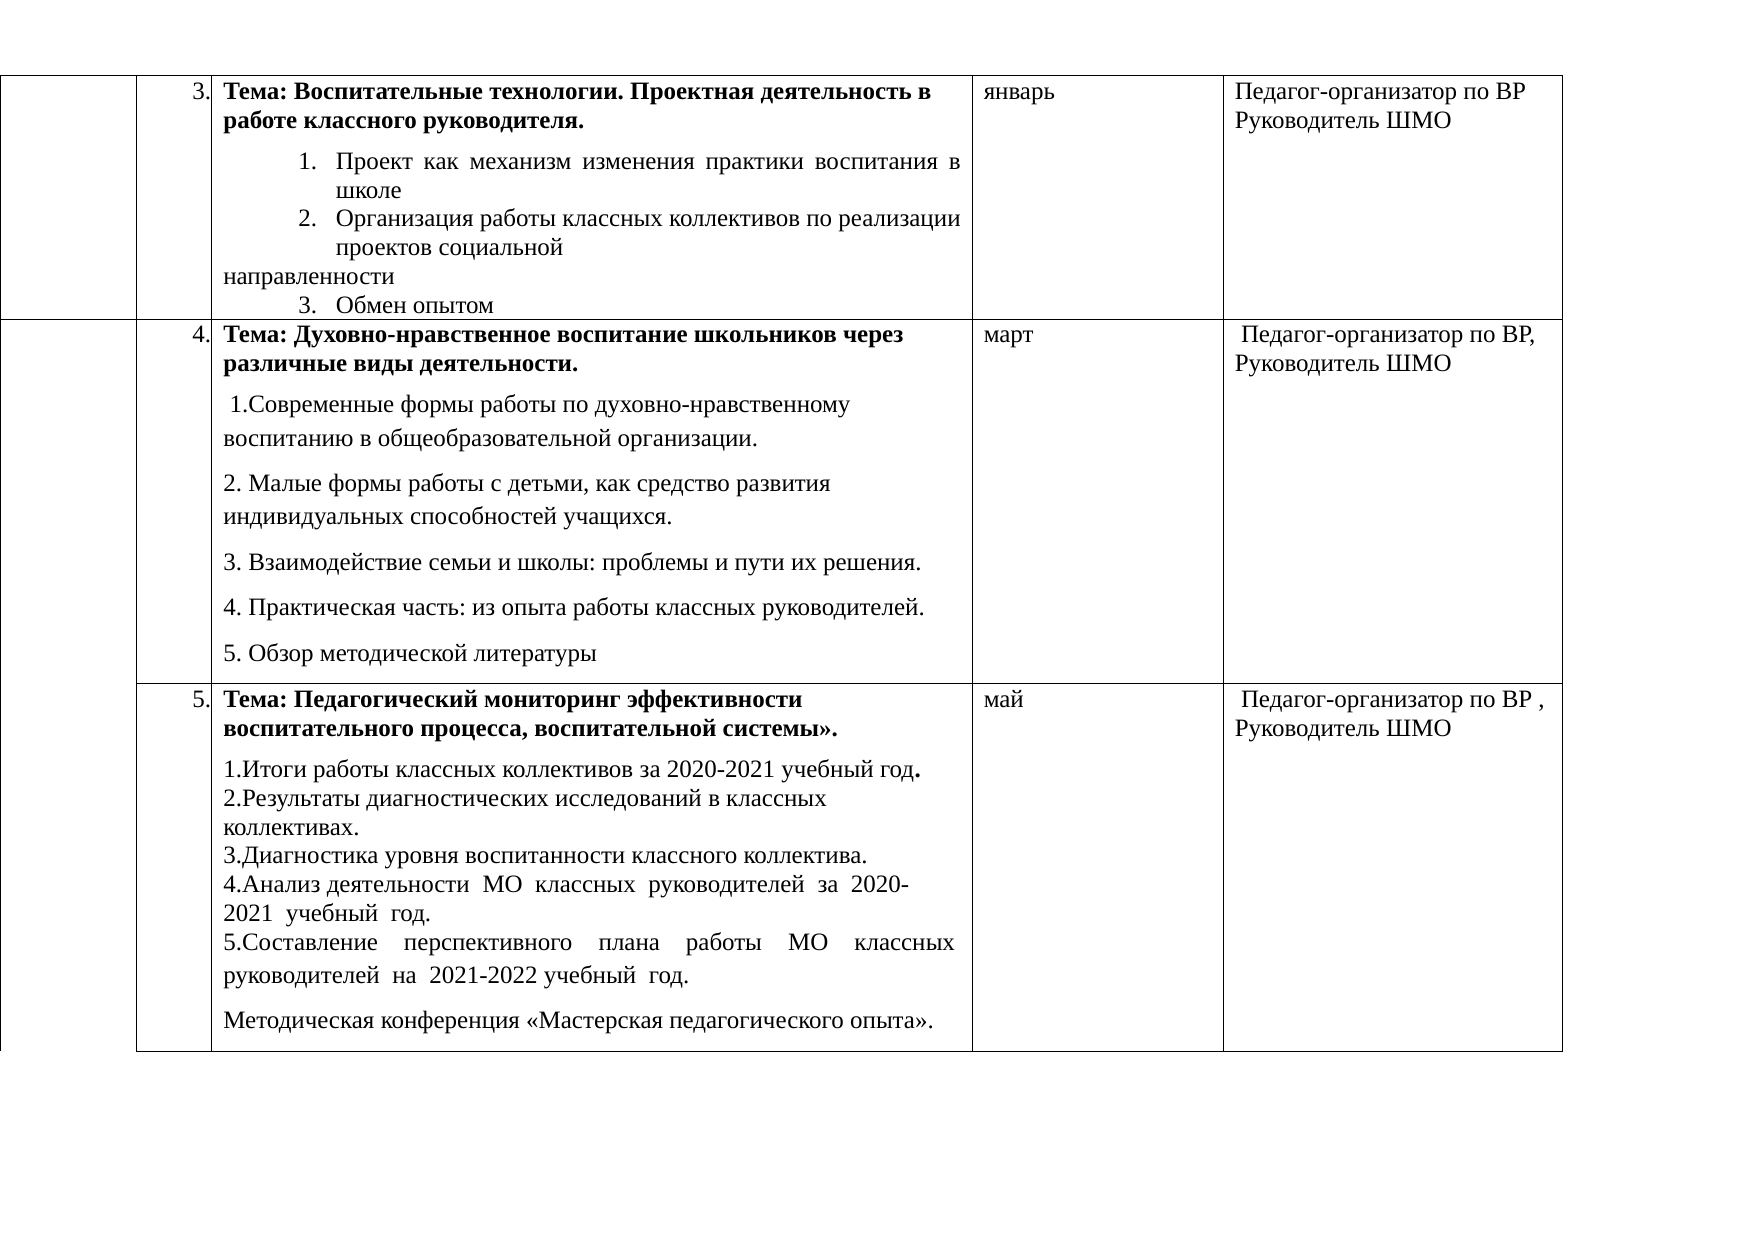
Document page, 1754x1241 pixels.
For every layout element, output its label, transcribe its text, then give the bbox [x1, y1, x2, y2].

table_cell 5. [137, 684, 211, 1051]
table_cell Тема: Педагогический мониторинг эффективности воспитательного процесса, воспитательной системы». 1.Итоги работы классных коллективов за 2020-2021 учебный год. 2.Результаты диагностических исследований в классных коллективах. 3.Диагностика уровня воспитанности классного коллектива. 4.Анализ деятельности МО классных руководителей за 2020-2021 учебный год. 5.Составление перспективного плана работы МО классных руководителей на 2021-2022 учебный год. Методическая конференция «Мастерская педагогического опыта». [212, 684, 972, 1051]
table_cell Педагог-организатор по ВР , Руководитель ШМО [1224, 684, 1562, 1051]
table_cell Тема: Воспитательные технологии. Проектная деятельность в работе классного руководителя. Проект как механизм изменения практики воспитания в школе Организация работы классных коллективов по реализации проектов социальной направленности Обмен опытом [212, 76, 972, 318]
table_cell май [973, 684, 1223, 1051]
table_cell март [973, 320, 1223, 683]
table_cell Педагог-организатор по ВР Руководитель ШМО [1224, 76, 1562, 318]
table_cell Педагог-организатор по ВР, Руководитель ШМО [1224, 320, 1562, 683]
table_cell [1, 320, 136, 1051]
table_cell январь [973, 76, 1223, 318]
table_cell 3. [137, 76, 211, 318]
table_cell Тема: Духовно-нравственное воспитание школьников через различные виды деятельности. 1.Современные формы работы по духовно-нравственному воспитанию в общеобразовательной организации. 2. Малые формы работы с детьми, как средство развития индивидуальных способностей учащихся. 3. Взаимодействие семьи и школы: проблемы и пути их решения. 4. Практическая часть: из опыта работы классных руководителей. 5. Обзор методической литературы [212, 320, 972, 683]
table_cell 4. [137, 320, 211, 683]
table_header [1, 76, 136, 318]
